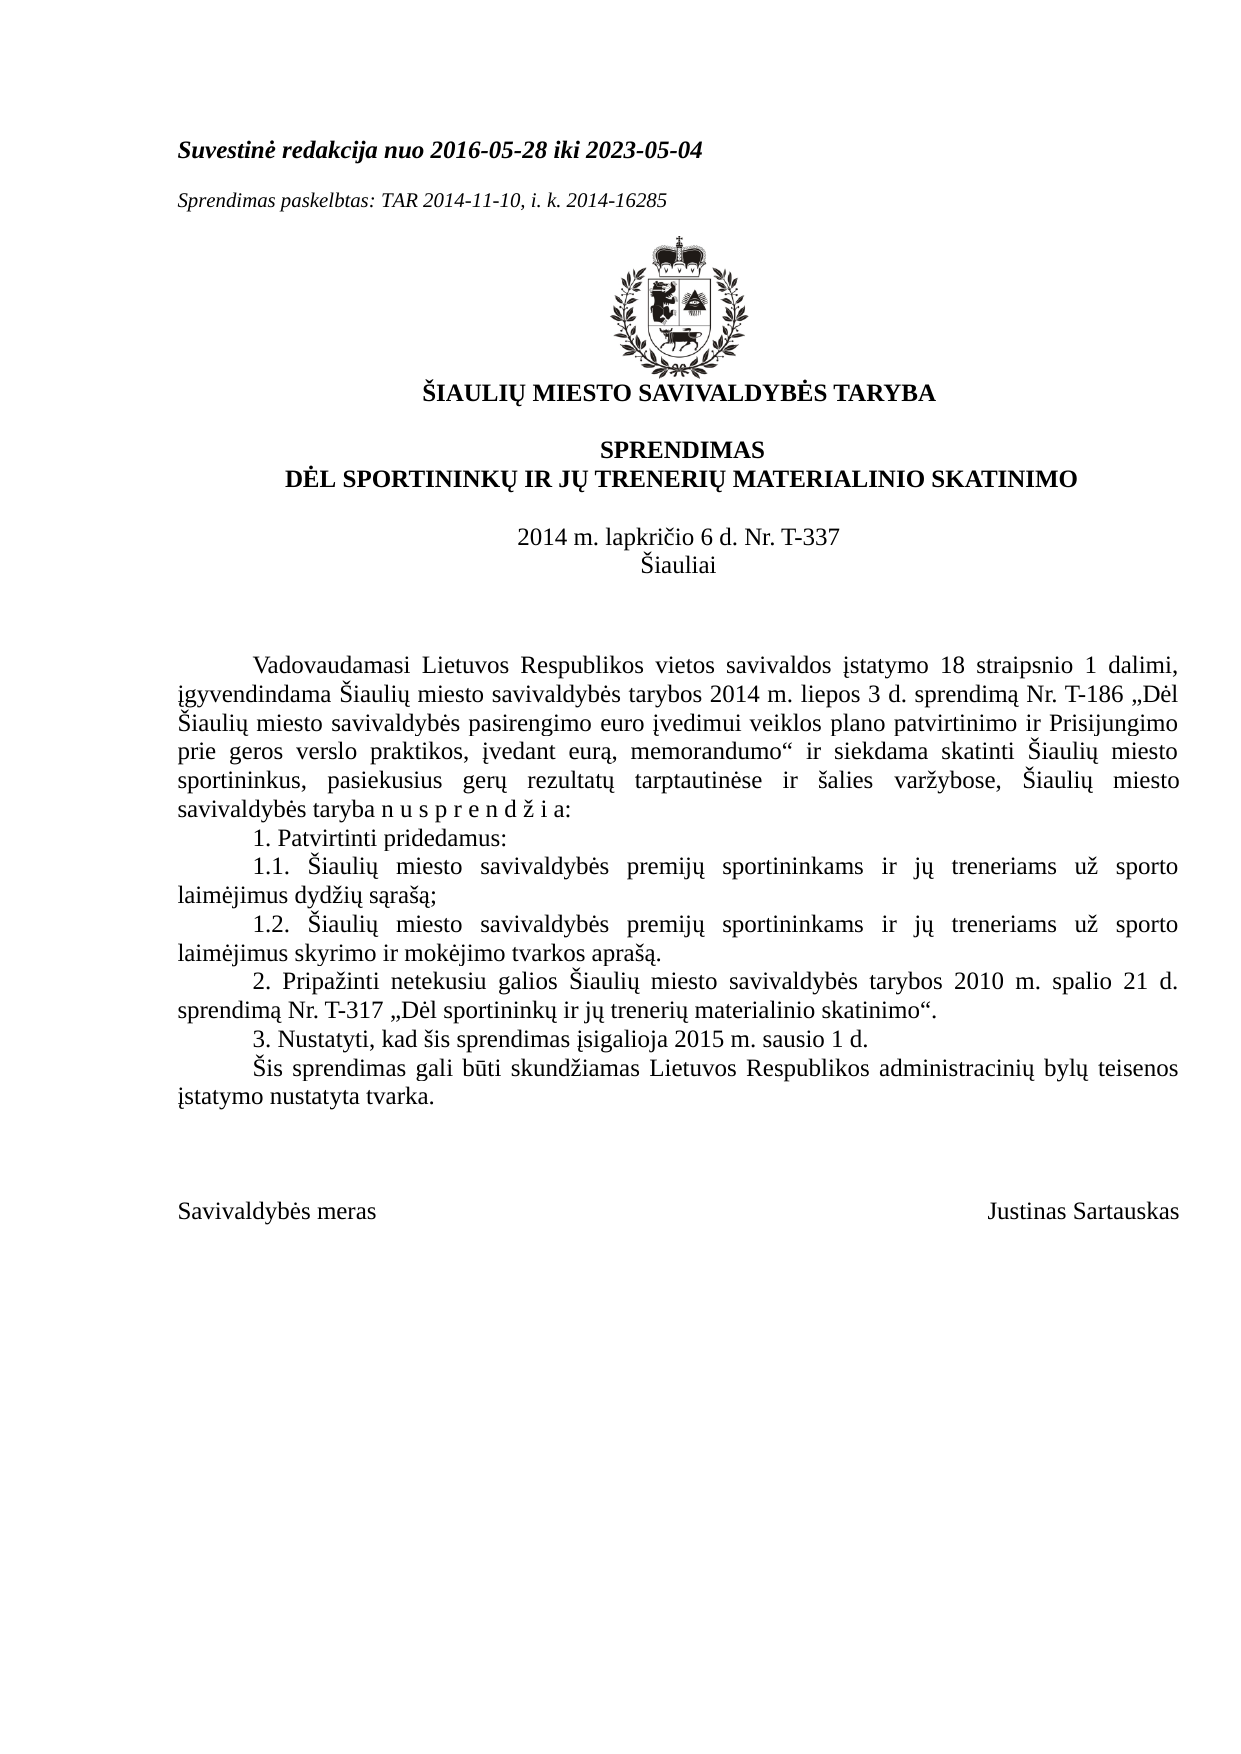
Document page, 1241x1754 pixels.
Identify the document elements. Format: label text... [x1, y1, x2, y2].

text Šiauliai [177, 551, 1179, 579]
subtitle DĖL SPORTININKŲ IR JŲ TRENERIŲ MATERIALINIO SKATINIMO [183, 464, 1179, 493]
text Suvestinė redakcija nuo 2016-05-28 iki 2023-05-04 [177, 135, 1181, 164]
text 1.2. Šiaulių miesto savivaldybės premijų sportininkams ir jų treneriams už sporto laimėjimus skyrimo ir mokėjimo tvarkos aprašą. [177, 909, 1179, 966]
text Sprendimas paskelbtas: TAR 2014-11-10, i. k. 2014-16285 [177, 188, 1181, 212]
subtitle SPRENDIMAS [183, 436, 1181, 464]
text Vadovaudamasi Lietuvos Respublikos vietos savivaldos įstatymo 18 straipsnio 1 dalimi, įgyvendindama Šiaulių miesto savivaldybės tarybos 2014 m. liepos 3 d. sprendimą Nr. T-186 „Dėl Šiaulių miesto savivaldybės pasirengimo euro įvedimui veiklos plano patvirtinimo ir Prisijungimo prie geros verslo praktikos, įvedant eurą, memorandumo“ ir siekdama skatinti Šiaulių miesto sportininkus, pasiekusius gerų rezultatų tarptautinėse ir šalies varžybose, Šiaulių miesto savivaldybės taryba n u s p r e n d ž i a: [177, 650, 1179, 823]
text Šis sprendimas gali būti skundžiamas Lietuvos Respublikos administracinių bylų teisenos įstatymo nustatyta tvarka. [177, 1053, 1179, 1110]
text 2. Pripažinti netekusiu galios Šiaulių miesto savivaldybės tarybos 2010 m. spalio 21 d. sprendimą Nr. T-317 „Dėl sportininkų ir jų trenerių materialinio skatinimo“. [177, 966, 1179, 1024]
text 1. Patvirtinti pridedamus: [177, 823, 1179, 851]
text ŠIAULIŲ MIESTO SAVIVALDYBĖS TARYBA [177, 378, 1181, 407]
text Savivaldybės meras Justinas Sartauskas [177, 1196, 1181, 1225]
text 2014 m. lapkričio 6 d. Nr. T-337 [177, 522, 1179, 551]
text 3. Nustatyti, kad šis sprendimas įsigalioja 2015 m. sausio 1 d. [177, 1024, 1179, 1053]
text 1.1. Šiaulių miesto savivaldybės premijų sportininkams ir jų treneriams už sporto laimėjimus dydžių sąrašą; [177, 851, 1179, 909]
